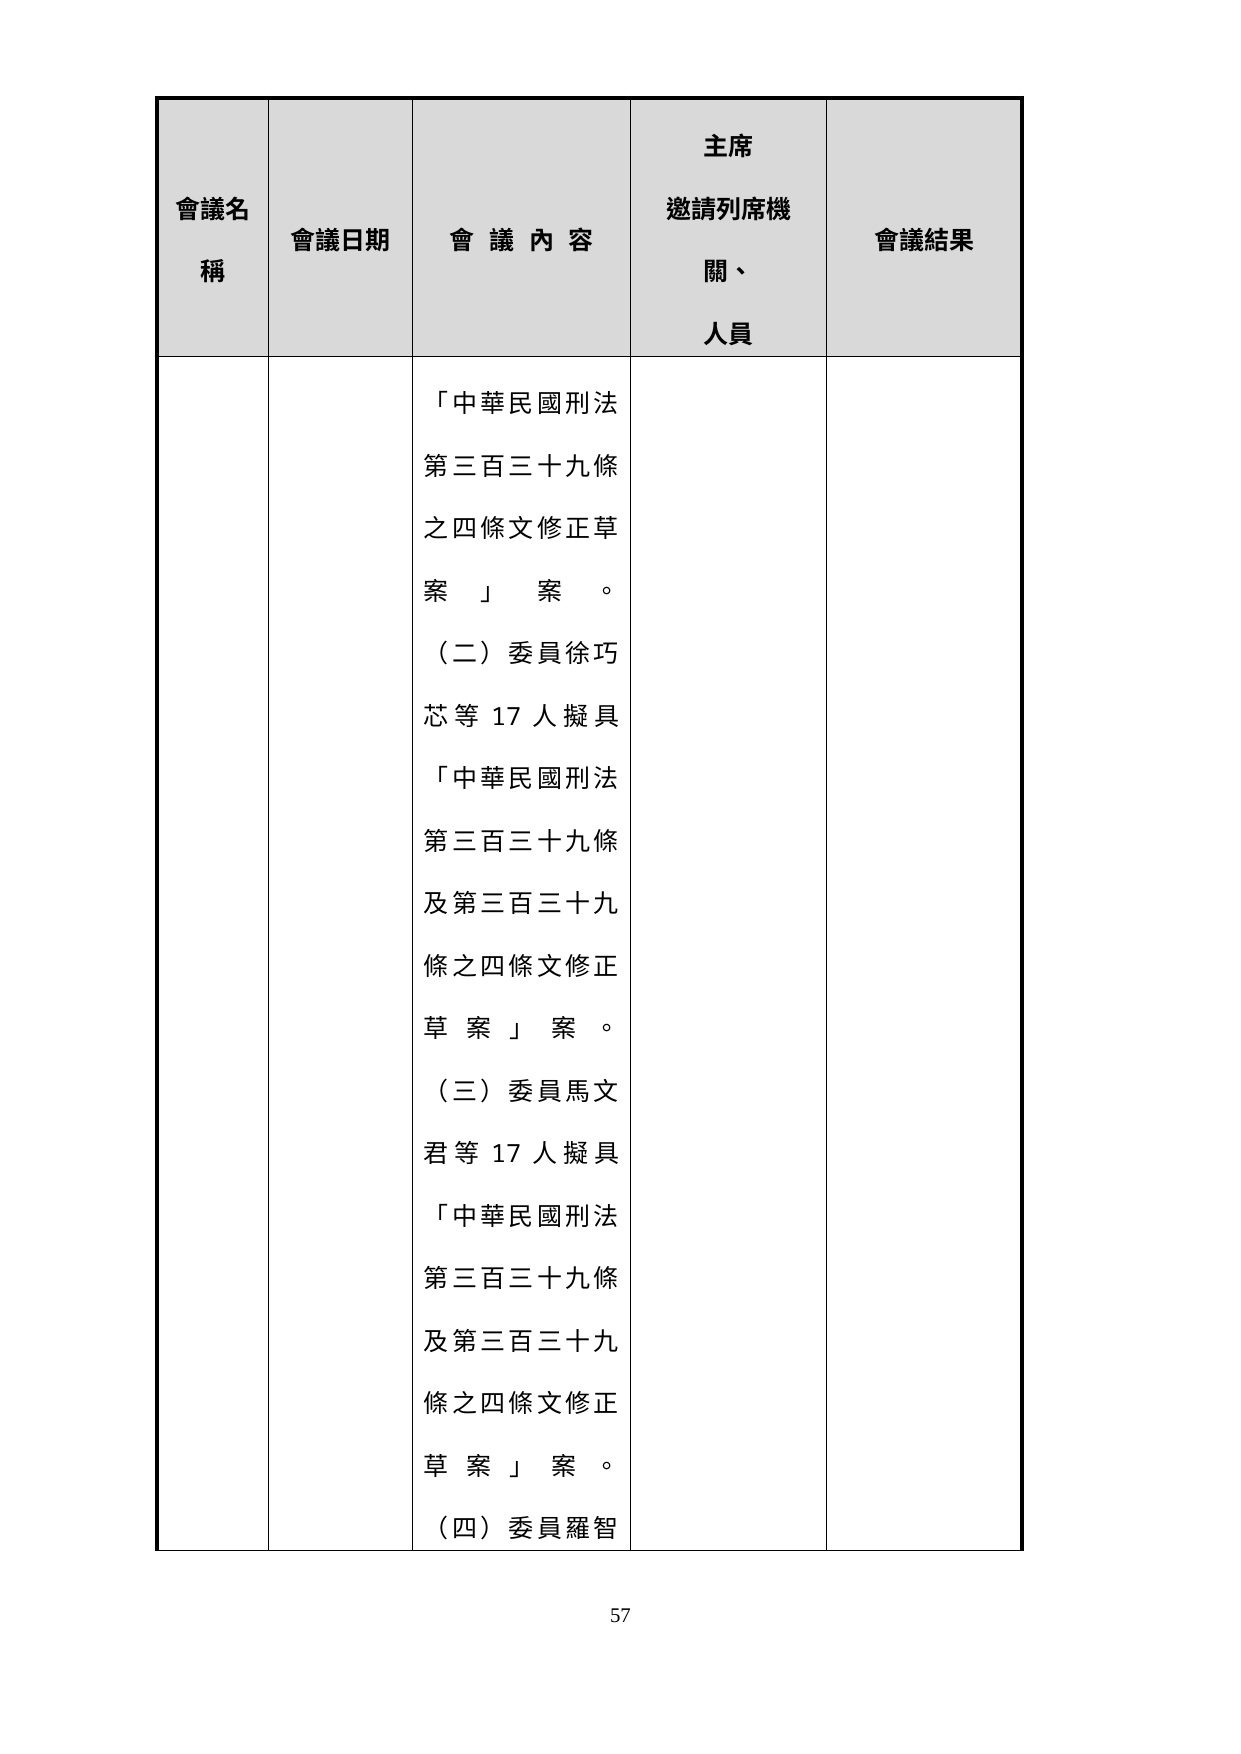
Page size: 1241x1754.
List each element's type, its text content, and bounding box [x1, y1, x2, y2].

table_cell 「中華民國刑法第三百三十九條之四條文修正草案」案。 （二）委員徐巧芯等17人擬具「中華民國刑法第三百三十九條及第三百三十九條之四條文修正草案」案。 （三）委員馬文君等17人擬具「中華民國刑法第三百三十九條及第三百三十九條之四條文修正草案」案。 （四）委員羅智 [413, 357, 630, 1550]
table_cell [159, 357, 268, 1550]
table_cell [269, 357, 412, 1550]
table_header 會議內容 [413, 100, 630, 356]
table_cell [631, 357, 826, 1550]
table_header 會議結果 [827, 100, 1020, 356]
table_header 會議名稱 [159, 100, 268, 356]
table_header 主席 邀請列席機關、 人員 [631, 100, 826, 356]
table_cell [827, 357, 1020, 1550]
table_header 會議日期 [269, 100, 412, 356]
